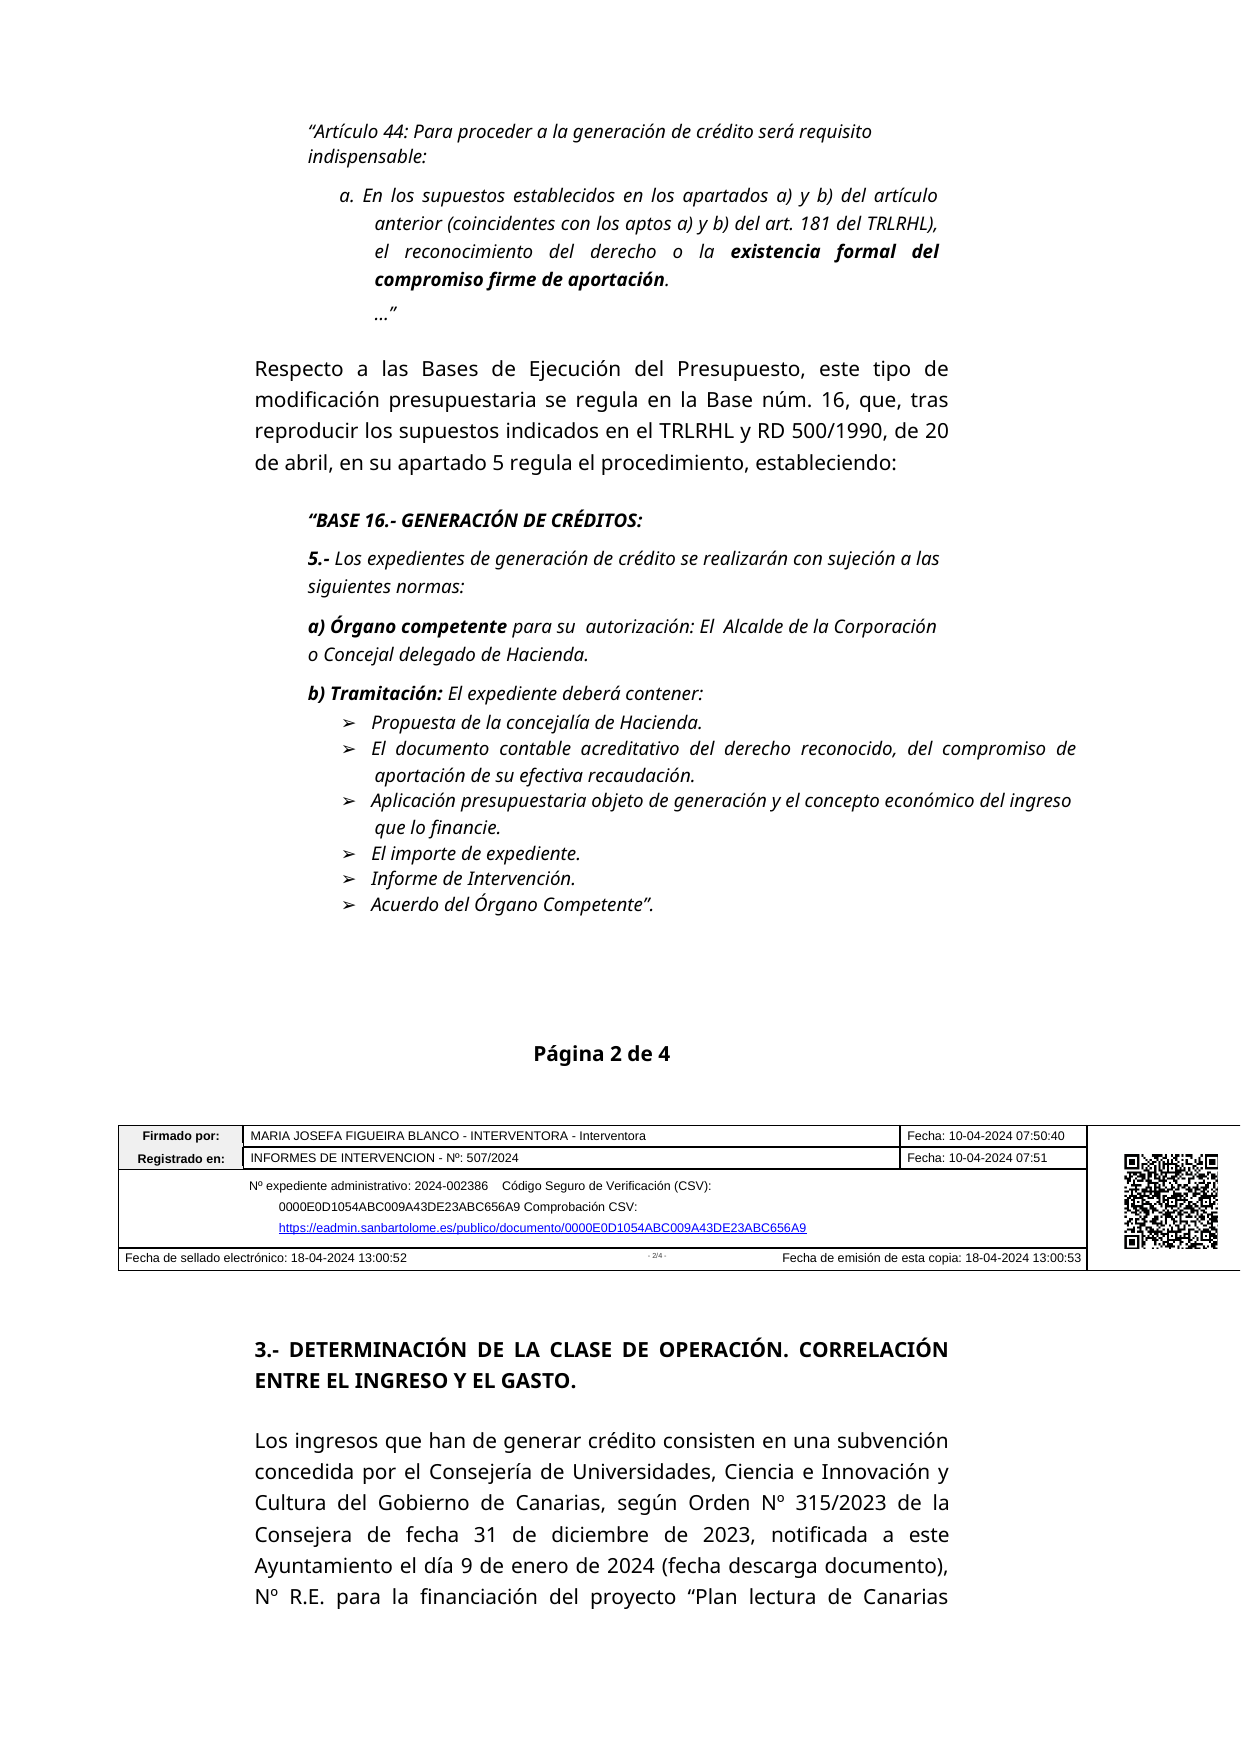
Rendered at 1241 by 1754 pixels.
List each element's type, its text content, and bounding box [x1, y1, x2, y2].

text Respecto a las Bases de Ejecución del Presupuesto, este tipo de modificación presupuestaria se regula en la Base núm. 16, que, tras reproducir los supuestos indicados en el TRLRHL y RD 500/1990, de 20 de abril, en su apartado 5 regula el procedimiento, estableciendo: [254, 354, 949, 476]
text 5.- Los expedientes de generación de crédito se realizarán con sujeción a las siguientes normas: [308, 546, 949, 599]
table_header MARIA JOSEFA FIGUEIRA BLANCO - INTERVENTORA - Interventora [244, 1126, 899, 1146]
table_cell Registrado en: [119, 1150, 242, 1166]
text Los ingresos que han de generar crédito consisten en una subvención concedida por el Consejería de Universidades, Ciencia e Innovación y Cultura del Gobierno de Canarias, según Orden Nº 315/2023 de la Consejera de fecha 31 de diciembre de 2023, notificada a este Ayuntamiento el día 9 de enero de 2024 (fecha descarga documento), Nº R.E. para la financiación del proyecto “Plan lectura de Canarias [254, 1426, 950, 1611]
text a. En los supuestos establecidos en los apartados a) y b) del artículo anterior (coincidentes con los aptos a) y b) del art. 181 del TRLRHL), el reconocimiento del derecho o la existencia formal del compromiso firme de aportación. [339, 182, 941, 292]
text ➢ El documento contable acreditativo del derecho reconocido, del compromiso de [341, 735, 1122, 761]
table_header [1088, 1126, 1240, 1270]
text ➢ Informe de Intervención. [341, 866, 963, 891]
text b) Tramitación: El expediente deberá contener: [308, 681, 963, 706]
table_header Fecha: 10-04-2024 07:50:40 [901, 1126, 1086, 1146]
text ➢ Acuerdo del Órgano Competente”. [341, 891, 963, 917]
text ➢ Propuesta de la concejalía de Hacienda. [341, 709, 963, 735]
table_header Firmado por: [119, 1126, 242, 1143]
text ➢ El importe de expediente. [341, 840, 963, 866]
table_cell Fecha de sellado electrónico: 18-04-2024 13:00:52 - 2/4 - Fecha de emisión de esta copia: 18-04-2024 13:00:53 [119, 1249, 1086, 1270]
text “BASE 16.- GENERACIÓN DE CRÉDITOS: [308, 507, 963, 533]
text que lo financie. [374, 815, 963, 840]
text aportación de su efectiva recaudación. [374, 762, 963, 788]
table_cell Nº expediente administrativo: 2024-002386 Código Seguro de Verificación (CSV): 0000E0D1054ABC009A43DE23ABC656A9 Comprobación CSV: https://eadmin.sanbartolome.es/publico/documento/0000E0D1054ABC009A43DE23ABC656A9 [119, 1170, 1086, 1247]
text ➢ Aplicación presupuestaria objeto de generación y el concepto económico del ingreso [341, 788, 1122, 813]
text “Artículo 44: Para proceder a la generación de crédito será requisito indispensable: [308, 118, 963, 169]
table_cell INFORMES DE INTERVENCION - Nº: 507/2024 [244, 1148, 899, 1168]
text …” [374, 300, 963, 325]
text Página 2 de 4 [330, 1039, 873, 1068]
table_cell Fecha: 10-04-2024 07:51 [901, 1148, 1086, 1168]
text a) Órgano competente para su autorización: El Alcalde de la Corporación o Concejal delegado de Hacienda. [308, 613, 949, 667]
text 3.- DETERMINACIÓN DE LA CLASE DE OPERACIÓN. CORRELACIÓN ENTRE EL INGRESO Y EL GASTO. [254, 1335, 949, 1395]
